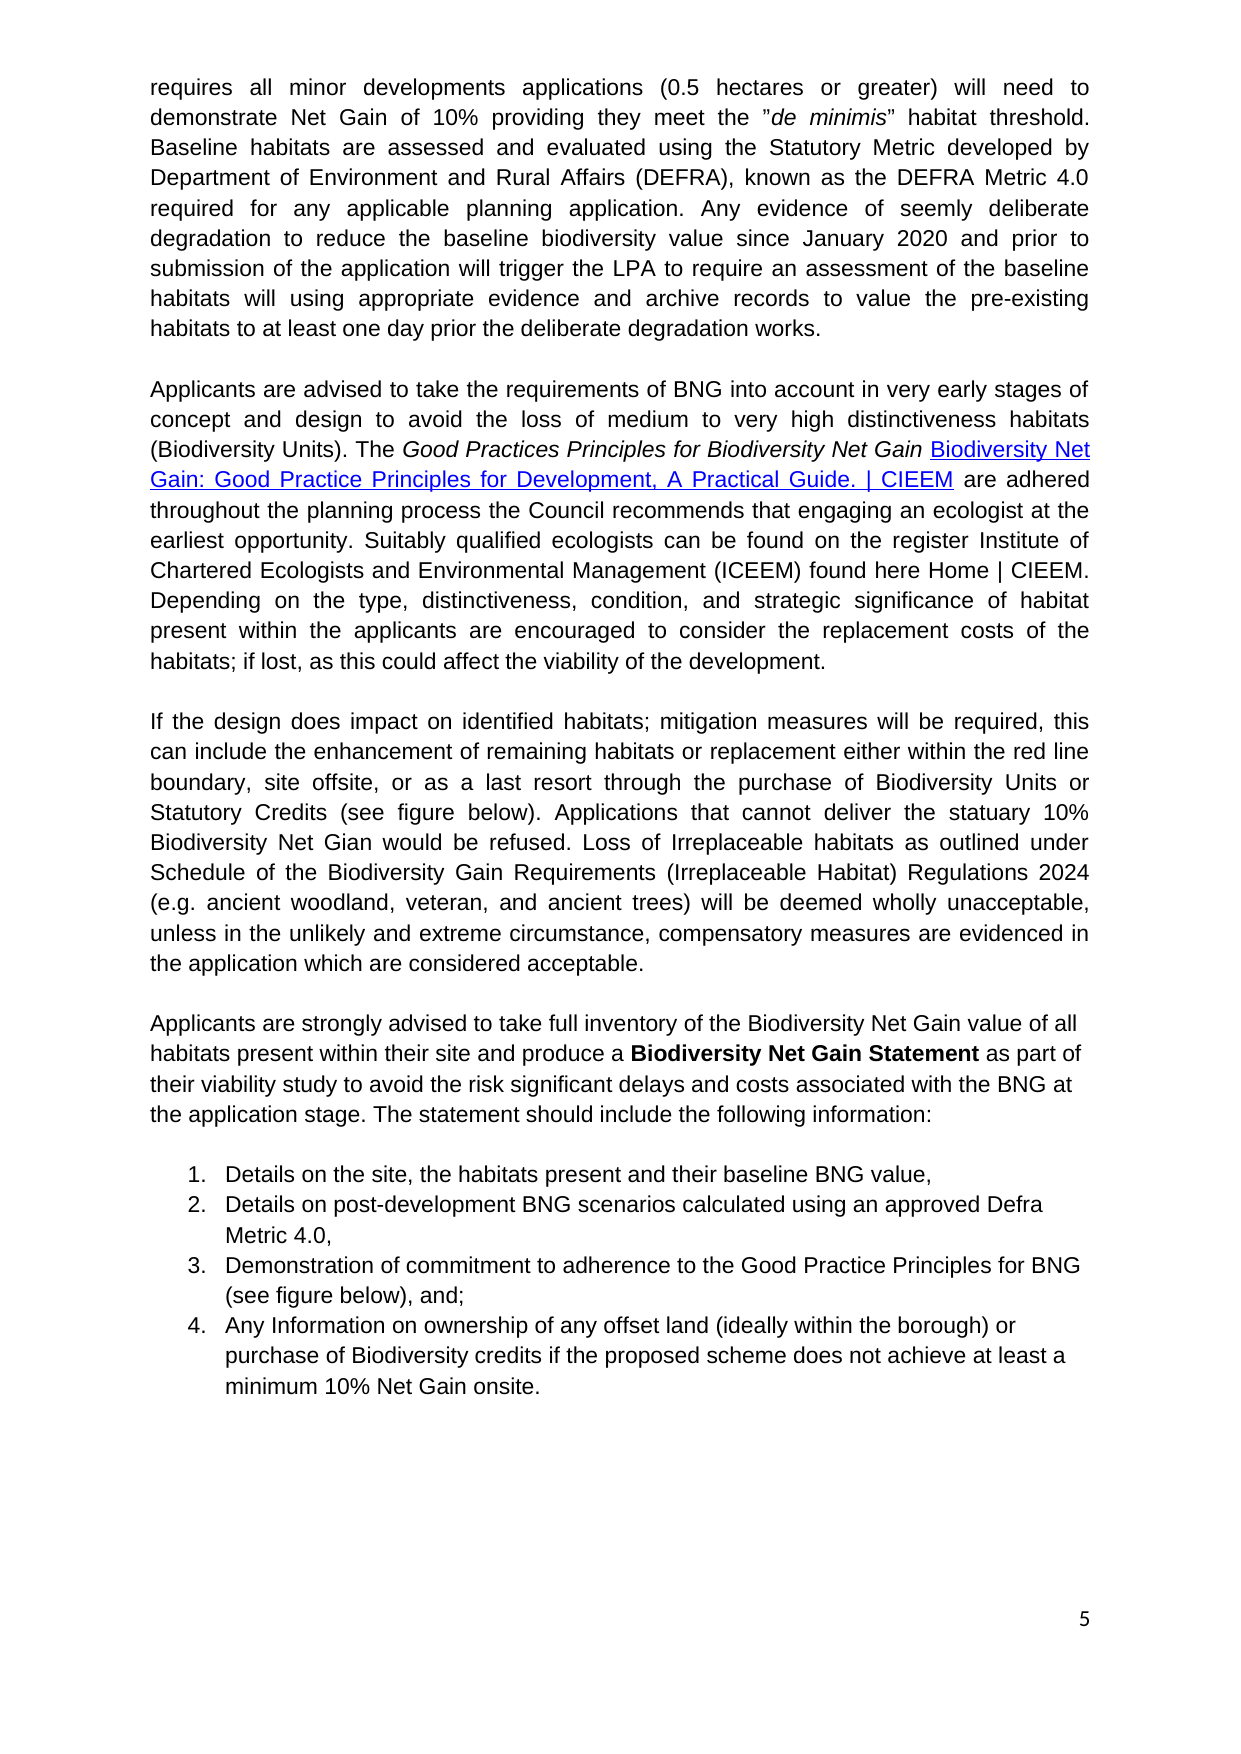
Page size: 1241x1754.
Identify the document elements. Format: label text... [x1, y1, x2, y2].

text requires all minor developments applications (0.5 hectares or greater) will need to demonstrate Net Gain of 10% providing they meet the ”de minimis” habitat threshold. Baseline habitats are assessed and evaluated using the Statutory Metric developed by Department of Environment and Rural Affairs (DEFRA), known as the DEFRA Metric 4.0 required for any applicable planning application. Any evidence of seemly deliberate degradation to reduce the baseline biodiversity value since January 2020 and prior to submission of the application will trigger the LPA to require an assessment of the baseline habitats will using appropriate evidence and archive records to value the pre-existing habitats to at least one day prior the deliberate degradation works. [150, 74, 1090, 342]
text If the design does impact on identified habitats; mitigation measures will be required, this can include the enhancement of remaining habitats or replacement either within the red line boundary, site offsite, or as a last resort through the purchase of Biodiversity Units or Statutory Credits (see figure below). Applications that cannot deliver the statuary 10% Biodiversity Net Gian would be refused. Loss of Irreplaceable habitats as outlined under Schedule of the Biodiversity Gain Requirements (Irreplaceable Habitat) Regulations 2024 (e.g. ancient woodland, veteran, and ancient trees) will be deemed wholly unacceptable, unless in the unlikely and extreme circumstance, compensatory measures are evidenced in the application which are considered acceptable. [150, 708, 1090, 976]
list Details on the site, the habitats present and their baseline BNG value, [187, 1161, 1090, 1188]
text Applicants are strongly advised to take full inventory of the Biodiversity Net Gain value of all habitats present within their site and produce a Biodiversity Net Gain Statement as part of their viability study to avoid the risk significant delays and costs associated with the BNG at the application stage. The statement should include the following information: [150, 1010, 1090, 1127]
list Details on post-development BNG scenarios calculated using an approved Defra Metric 4.0, [187, 1191, 1090, 1248]
list Demonstration of commitment to adherence to the Good Practice Principles for BNG (see figure below), and; [187, 1252, 1090, 1308]
text Applicants are advised to take the requirements of BNG into account in very early stages of concept and design to avoid the loss of medium to very high distinctiveness habitats (Biodiversity Units). The Good Practices Principles for Biodiversity Net Gain Biodiversity Net Gain: Good Practice Principles for Development, A Practical Guide. | CIEEM are adhered throughout the planning process the Council recommends that engaging an ecologist at the earliest opportunity. Suitably qualified ecologists can be found on the register Institute of Chartered Ecologists and Environmental Management (ICEEM) found here Home | CIEEM. Depending on the type, distinctiveness, condition, and strategic significance of habitat present within the applicants are encouraged to consider the replacement costs of the habitats; if lost, as this could affect the viability of the development. [150, 376, 1090, 674]
list Any Information on ownership of any offset land (ideally within the borough) or purchase of Biodiversity credits if the proposed scheme does not achieve at least a minimum 10% Net Gain onsite. [187, 1312, 1090, 1399]
